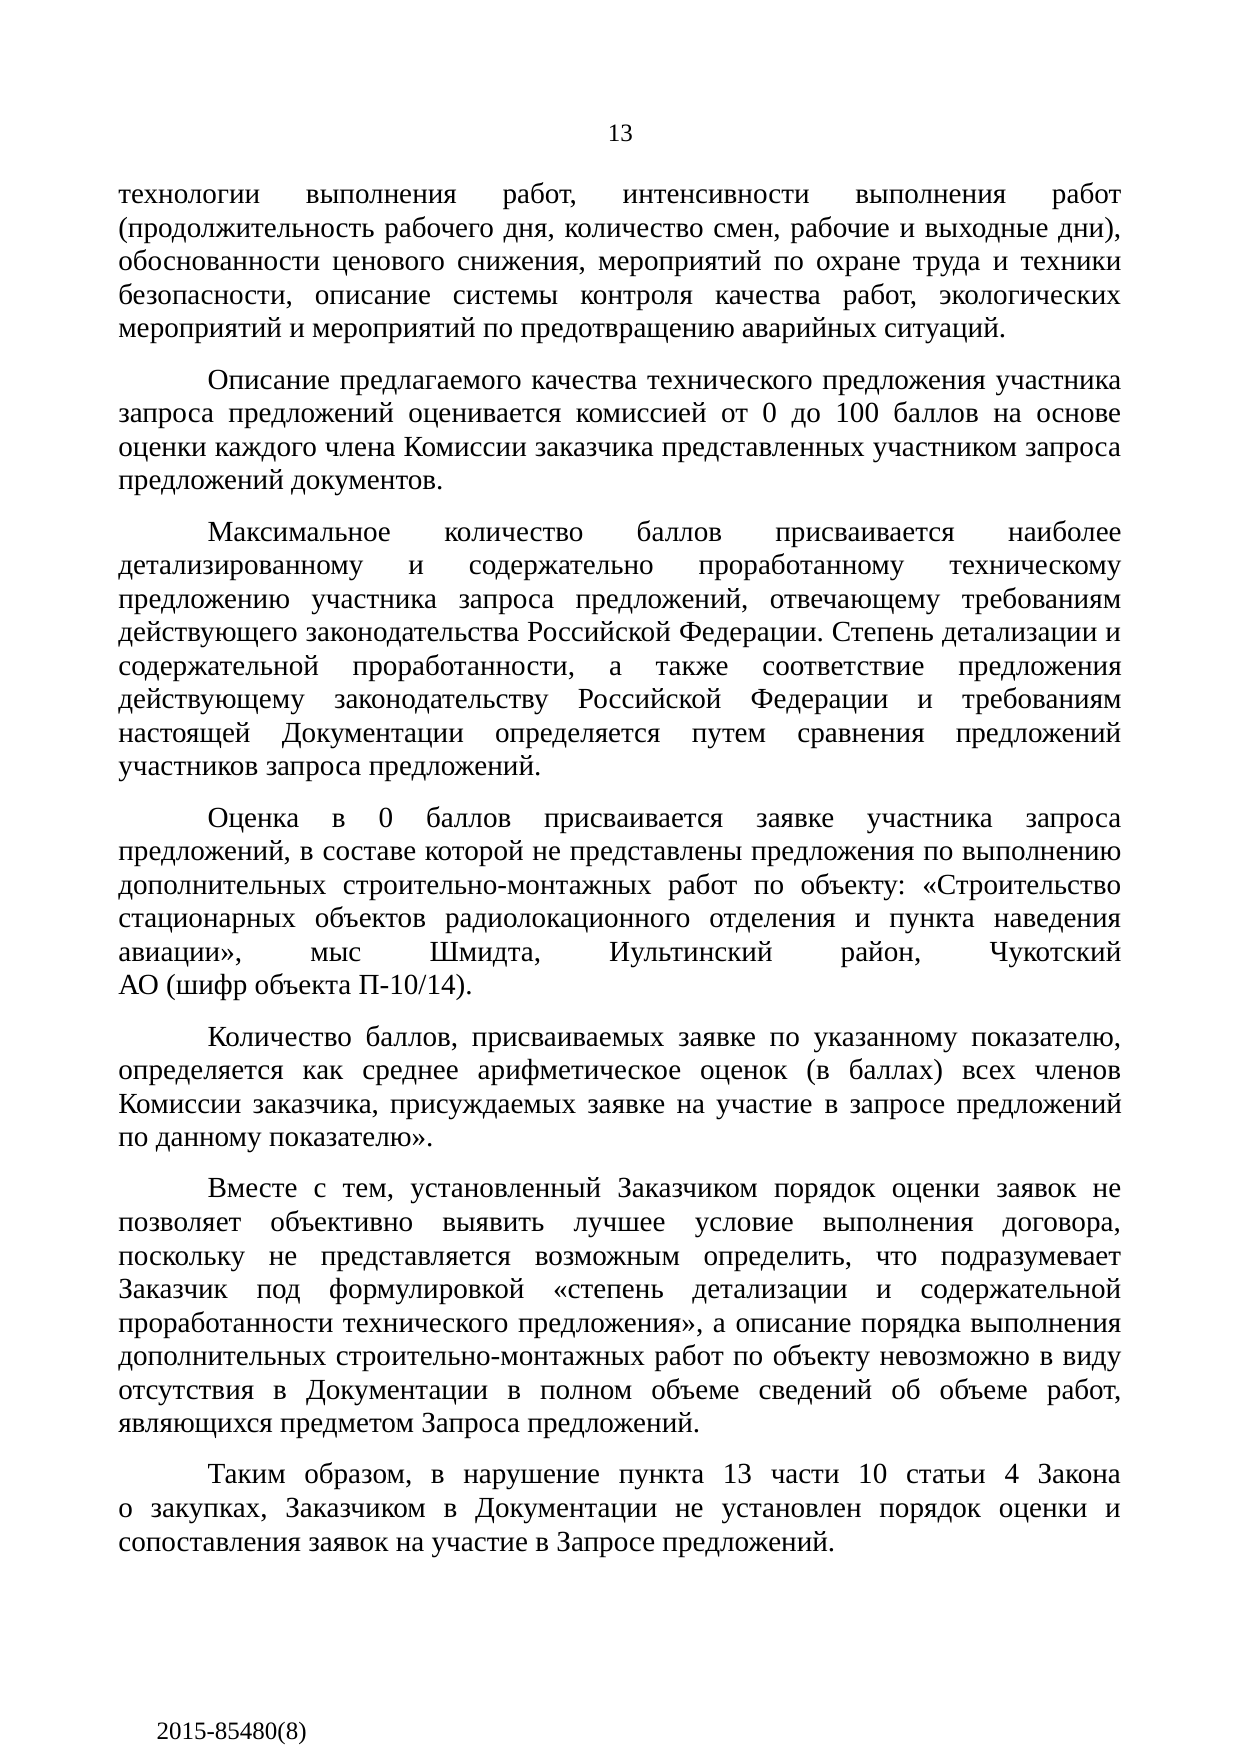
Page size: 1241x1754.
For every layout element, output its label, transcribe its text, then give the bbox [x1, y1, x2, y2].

text Описание предлагаемого качества технического предложения участника запроса предложений оценивается комиссией от 0 до 100 баллов на основе оценки каждого члена Комиссии заказчика представленных участником запроса предложений документов. [118, 362, 1122, 496]
text Максимальное количество баллов присваивается наиболее детализированному и содержательно проработанному техническому предложению участника запроса предложений, отвечающему требованиям действующего законодательства Российской Федерации. Степень детализации и содержательной проработанности, а также соответствие предложения действующему законодательству Российской Федерации и требованиям настоящей Документации определяется путем сравнения предложений участников запроса предложений. [118, 514, 1122, 782]
text Таким образом, в нарушение пункта 13 части 10 статьи 4 Закона о закупках, Заказчиком в Документации не установлен порядок оценки и сопоставления заявок на участие в Запросе предложений. [118, 1457, 1122, 1557]
text Количество баллов, присваиваемых заявке по указанному показателю, определяется как среднее арифметическое оценок (в баллах) всех членов Комиссии заказчика, присуждаемых заявке на участие в запросе предложений по данному показателю». [118, 1019, 1122, 1153]
text Вместе с тем, установленный Заказчиком порядок оценки заявок не позволяет объективно выявить лучшее условие выполнения договора, поскольку не представляется возможным определить, что подразумевает Заказчик под формулировкой «степень детализации и содержательной проработанности технического предложения», а описание порядка выполнения дополнительных строительно-монтажных работ по объекту невозможно в виду отсутствия в Документации в полном объеме сведений об объеме работ, являющихся предметом Запроса предложений. [118, 1171, 1122, 1439]
text Оценка в 0 баллов присваивается заявке участника запроса предложений, в составе которой не представлены предложения по выполнению дополнительных строительно-монтажных работ по объекту: «Строительство стационарных объектов радиолокационного отделения и пункта наведения авиации», мыс Шмидта, Иультинский район, Чукотский АО (шифр объекта П-10/14). [118, 800, 1122, 1001]
text технологии выполнения работ, интенсивности выполнения работ (продолжительность рабочего дня, количество смен, рабочие и выходные дни), обоснованности ценового снижения, мероприятий по охране труда и техники безопасности, описание системы контроля качества работ, экологических мероприятий и мероприятий по предотвращению аварийных ситуаций. [118, 176, 1122, 344]
